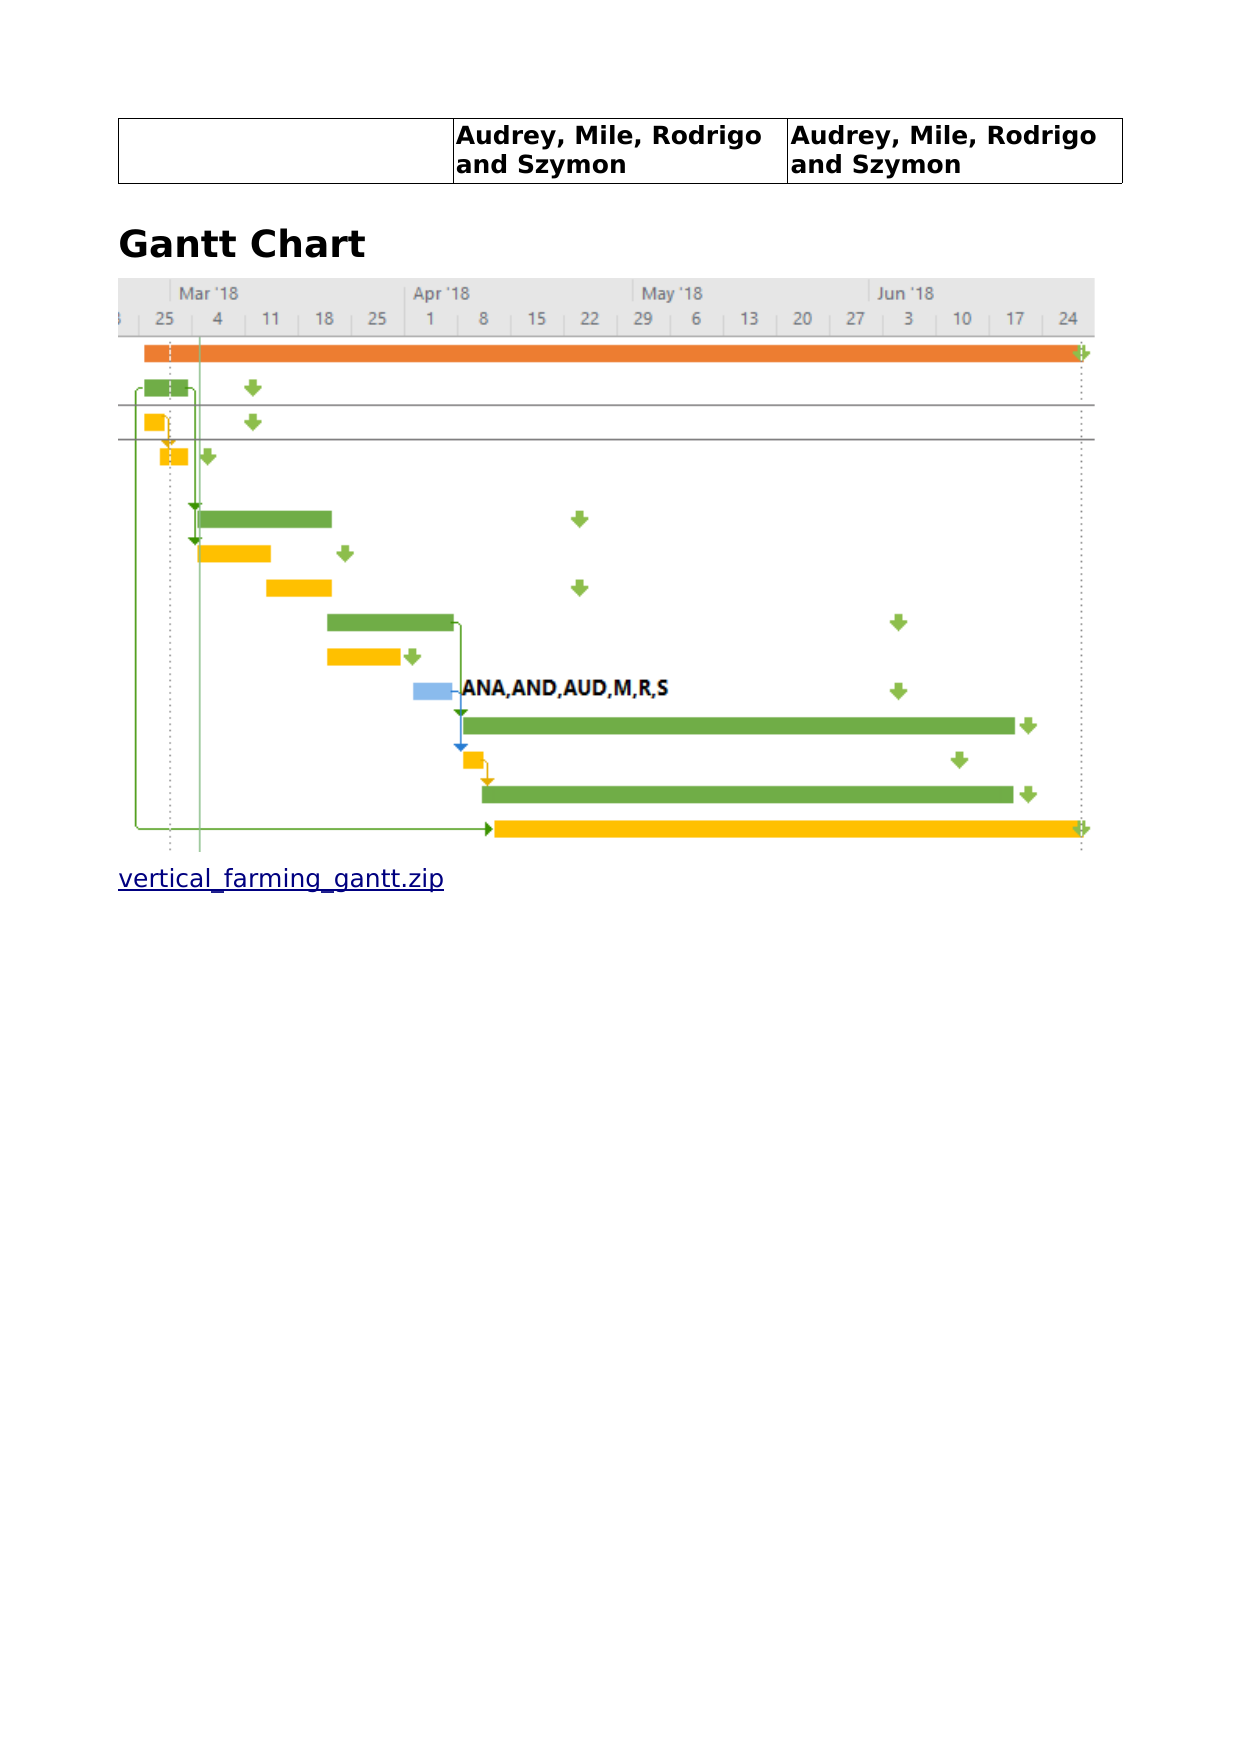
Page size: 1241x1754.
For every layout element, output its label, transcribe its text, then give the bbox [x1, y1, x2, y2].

text vertical_farming_gantt.zip [118, 864, 1122, 893]
picture [118, 278, 1095, 852]
table_cell Audrey, Mile, Rodrigo and Szymon [788, 119, 1122, 182]
table_cell Audrey, Mile, Rodrigo and Szymon [454, 119, 787, 182]
subtitle Gantt Chart [118, 222, 1122, 266]
table_cell [119, 119, 453, 182]
